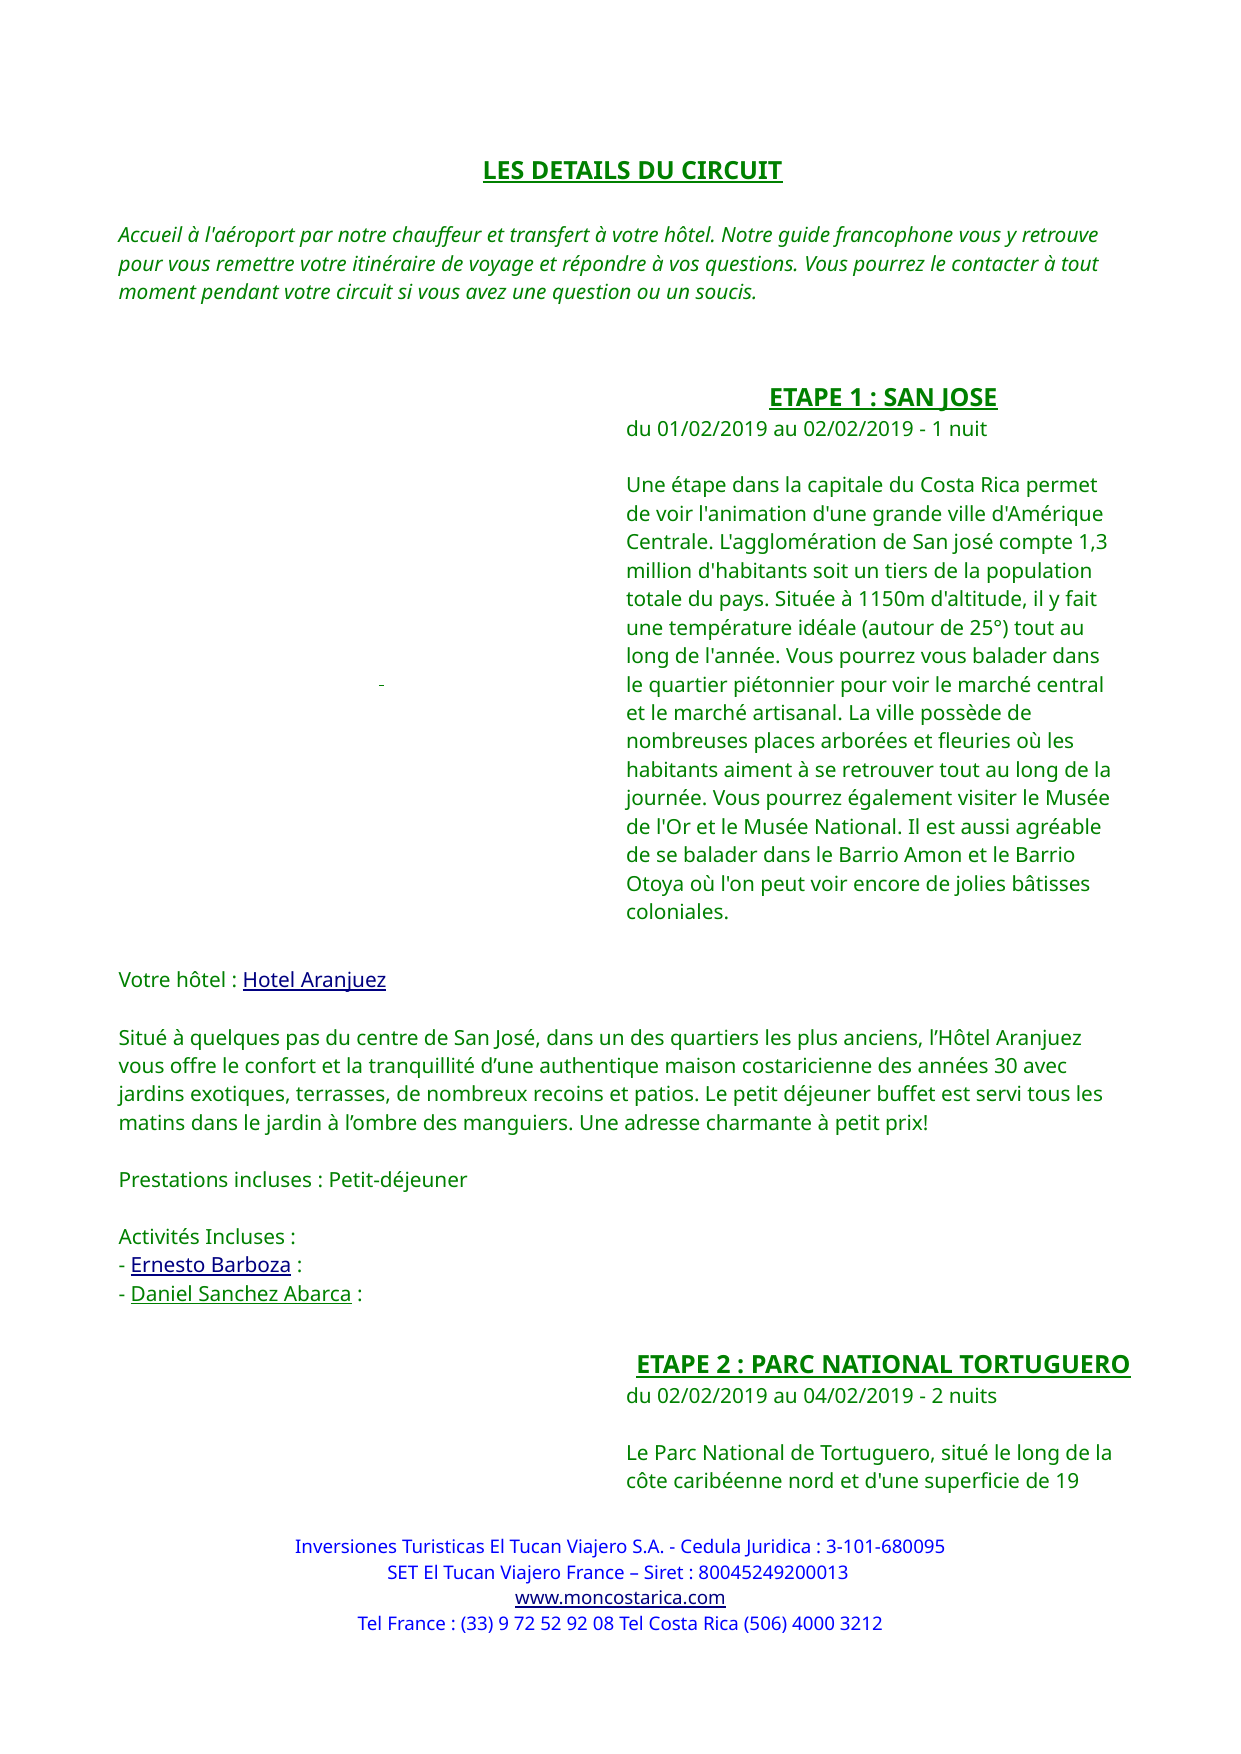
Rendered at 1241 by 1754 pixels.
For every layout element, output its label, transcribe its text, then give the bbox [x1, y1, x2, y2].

table_header [118, 1341, 620, 1501]
text - Ernesto Barboza : [118, 1250, 1122, 1279]
text Votre hôtel : Hotel Aranjuez [118, 965, 1122, 994]
table_header [118, 374, 620, 931]
text Accueil à l'aéroport par notre chauffeur et transfert à votre hôtel. Notre guide francophone vous y retrouve pour vous remettre votre itinéraire de voyage et répondre à vos questions. Vous pourrez le contacter à tout moment pendant votre circuit si vous avez une question ou un soucis. [118, 221, 1146, 306]
text - Daniel Sanchez Abarca : [118, 1279, 1122, 1307]
text LES DETAILS DU CIRCUIT [118, 152, 1146, 186]
table_header ETAPE 2 : PARC NATIONAL TORTUGUERO du 02/02/2019 au 04/02/2019 - 2 nuits Le Parc National de Tortuguero, situé le long de la côte caribéenne nord et d'une superficie de 19 000 hectares, comprend des marécages qui s'enfoncent dans les terres, une portion de côte d'une vingtaine de kilomètres qui sert de site de ponte aux tortues et une portion d'eaux territoriales. Le Parc est composé d'un labyrinthe de canaux qui permettent d'observer la faune et la flore depuis des petits bateaux à moteur. Le parc protège la reproduction des tortues vertes. Vous assisterez à la ponte des tortues vertes (Juin à Octobre) ou des tortues luth géantes (mi-février à juillet) ou assisterez à l'éclosion et le retour à la mer des bébés tortues. Vous pourrez admirer plus de 300 espèces d'oiseaux dont le fameux toucan, 57 espèces d'amphibiens, 111 espèces de reptiles et 60 espèces de mammifères dont les jaguars, tapirs, ocelots, crocodiles... Le village de Tortuguero est un village pittoresque qui s'étend entre la mer des caraibes et le canal principal. Tous les logdes de Tortuguero sont isolés entre canaux et forêt, on y accède uniquement en bateau depuis les ports de la Pavona ou Cano Banco ou depuis l'aéroport de Tortuguero. Ils proposent tous des formules tout inclus : transport depuis San José en bus puis bateau, repas, guide, logement et excursion. [620, 1341, 1122, 1501]
text Activités Incluses : [118, 1222, 1122, 1250]
table_header ETAPE 1 : SAN JOSE du 01/02/2019 au 02/02/2019 - 1 nuit Une étape dans la capitale du Costa Rica permet de voir l'animation d'une grande ville d'Amérique Centrale. L'agglomération de San josé compte 1,3 million d'habitants soit un tiers de la population totale du pays. Située à 1150m d'altitude, il y fait une température idéale (autour de 25°) tout au long de l'année. Vous pourrez vous balader dans le quartier piétonnier pour voir le marché central et le marché artisanal. La ville possède de nombreuses places arborées et fleuries où les habitants aiment à se retrouver tout au long de la journée. Vous pourrez également visiter le Musée de l'Or et le Musée National. Il est aussi agréable de se balader dans le Barrio Amon et le Barrio Otoya où l'on peut voir encore de jolies bâtisses coloniales. [620, 374, 1122, 931]
text Prestations incluses : Petit-déjeuner [118, 1165, 1122, 1193]
text Situé à quelques pas du centre de San José, dans un des quartiers les plus anciens, l’Hôtel Aranjuez vous offre le confort et la tranquillité d’une authentique maison costaricienne des années 30 avec jardins exotiques, terrasses, de nombreux recoins et patios. Le petit déjeuner buffet est servi tous les matins dans le jardin à l’ombre des manguiers. Une adresse charmante à petit prix! [118, 1023, 1122, 1136]
